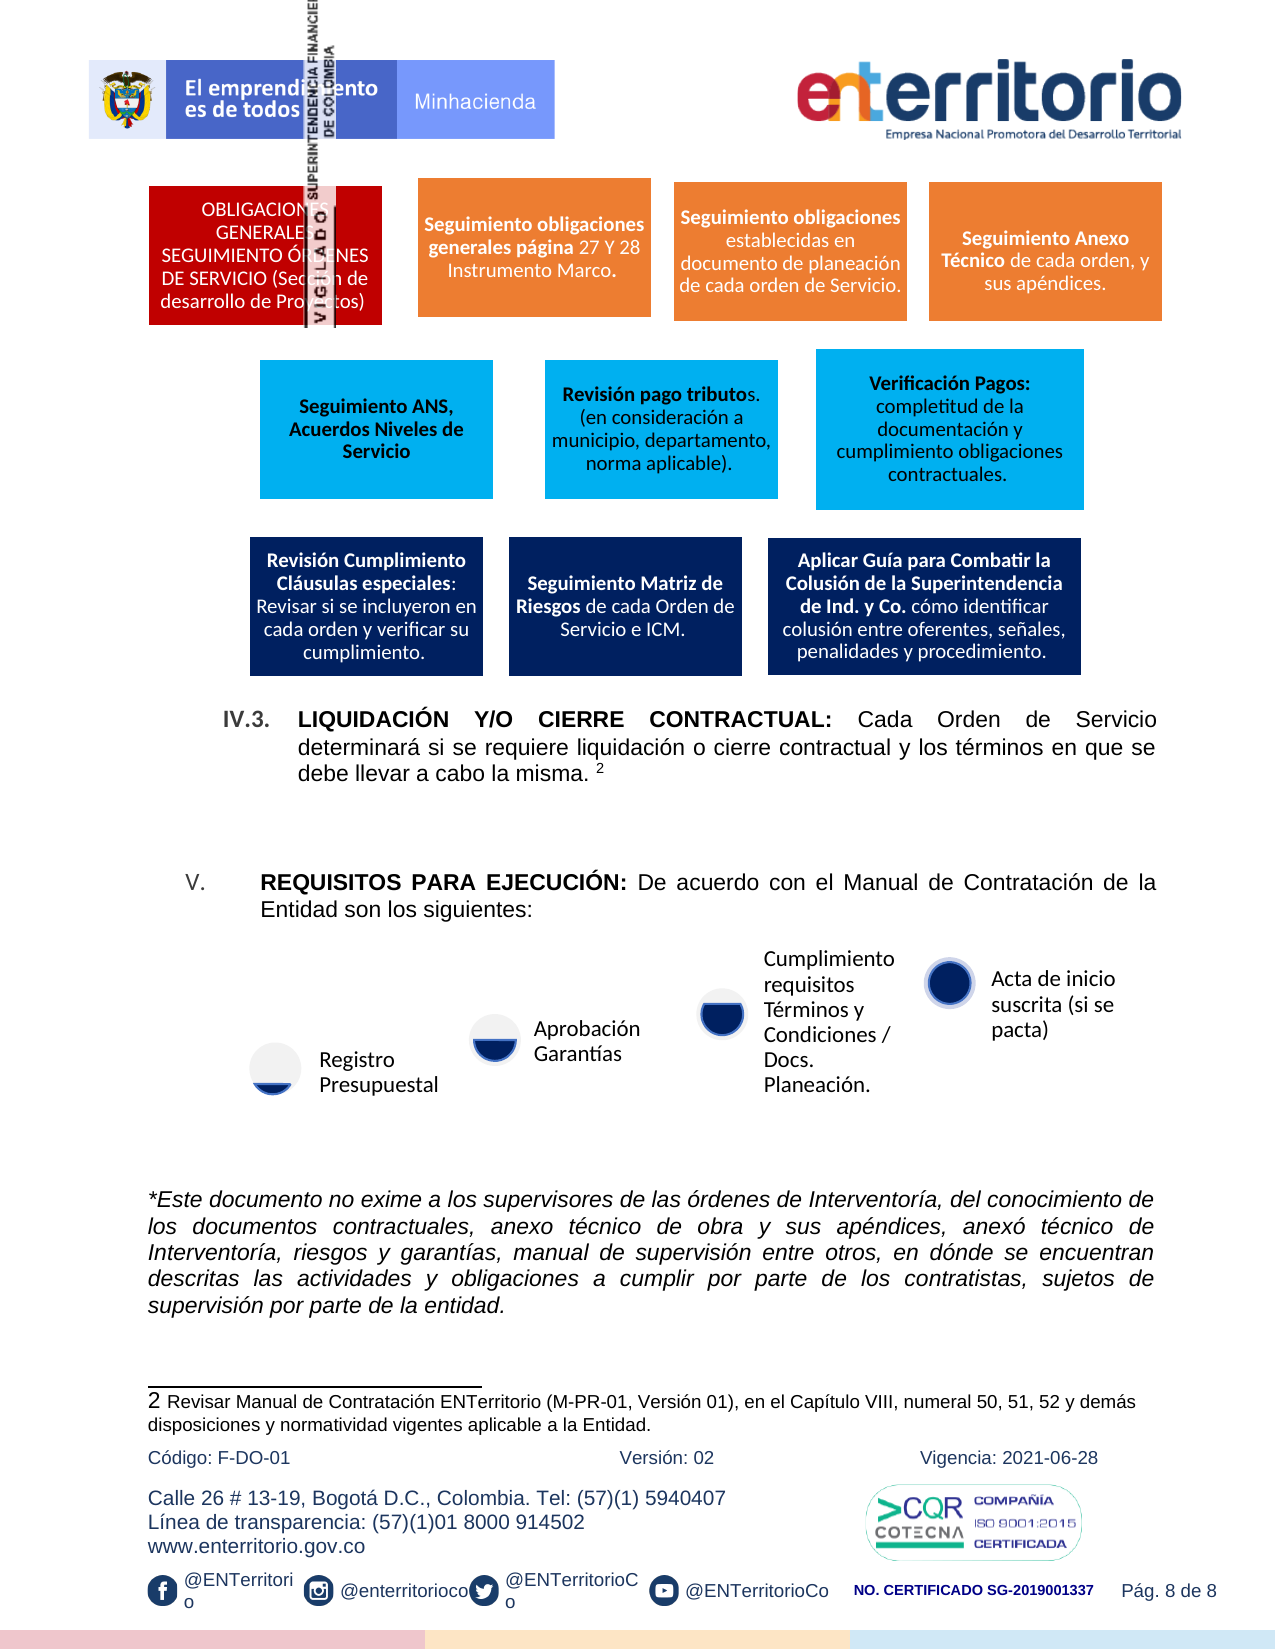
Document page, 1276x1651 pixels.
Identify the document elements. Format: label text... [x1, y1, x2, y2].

list REQUISITOS PARA EJECUCIÓN: De acuerdo con el Manual de Contratación de la Entidad son los siguientes: [185, 866, 1157, 923]
list *Este documento no exime a los supervisores de las órdenes de Interventoría, del conocimiento de los documentos contractuales, anexo técnico de obra y sus apéndices, anexó técnico de Interventoría, riesgos y garantías, manual de supervisión entre otros, en dónde se encuentran descritas las actividades y obligaciones a cumplir por parte de los contratistas, sujetos de supervisión por parte de la entidad. [148, 1186, 1157, 1318]
list Revisar Manual de Contratación ENTerritorio (M-PR-01, Versión 01), en el Capítulo VIII, numeral 50, 51, 52 y demás disposiciones y normatividad vigentes aplicable a la Entidad. [148, 1387, 1157, 1435]
list LIQUIDACIÓN Y/O CIERRE CONTRACTUAL: Cada Orden de Servicio determinará si se requiere liquidación o cierre contractual y los términos en que se debe llevar a cabo la misma. [223, 703, 1157, 787]
